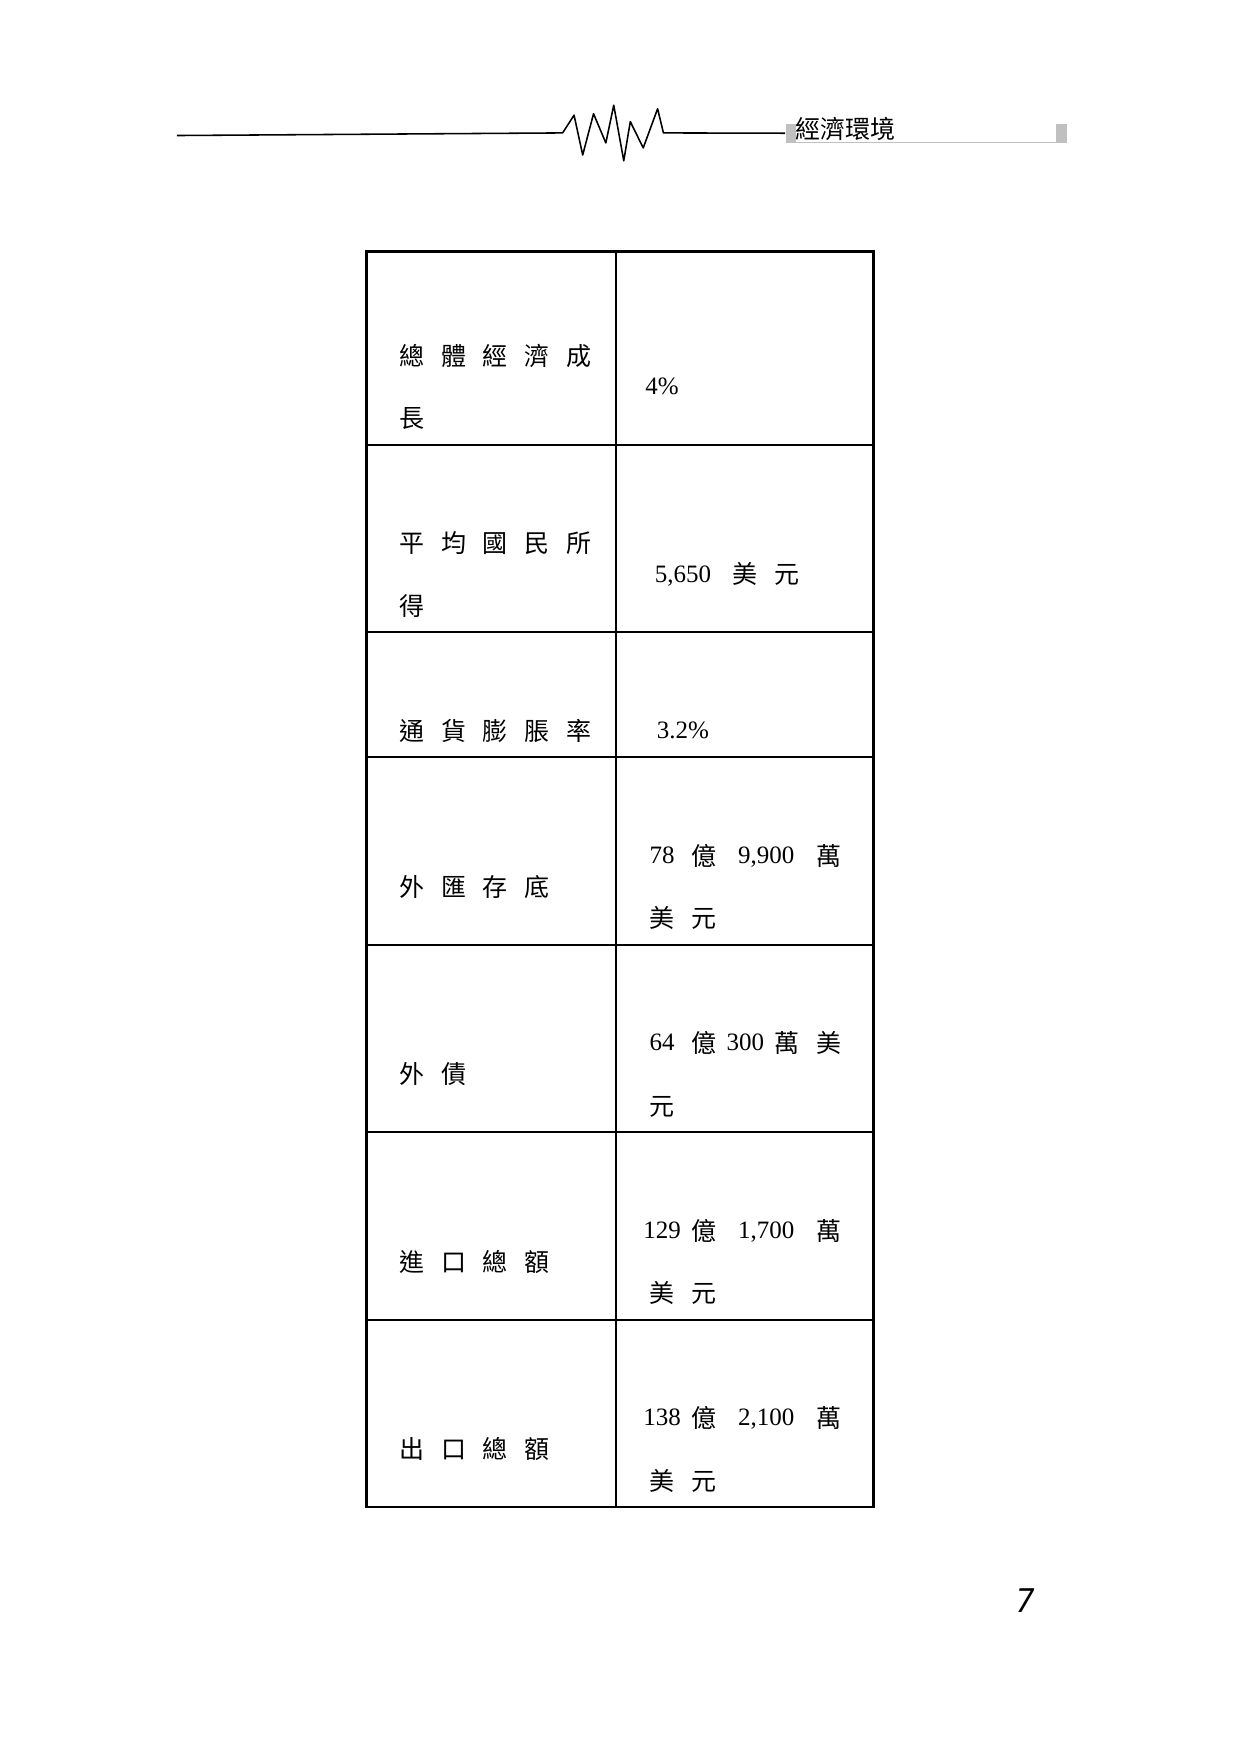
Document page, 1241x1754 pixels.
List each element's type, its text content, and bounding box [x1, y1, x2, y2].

table_cell 129億1,700萬美元 [617, 1133, 872, 1319]
table_header 總體經濟成長 [368, 253, 615, 444]
table_cell 外債 [368, 946, 615, 1131]
table_header 4% [617, 253, 872, 444]
table_cell 外匯存底 [368, 758, 615, 944]
table_cell 3.2% [617, 633, 872, 756]
table_cell 138億2,100萬美元 [617, 1321, 872, 1506]
table_cell 出口總額 [368, 1321, 615, 1506]
table_cell 5,650美元 [617, 446, 872, 631]
table_cell 64億300萬美元 [617, 946, 872, 1131]
table_cell 平均國民所得 [368, 446, 615, 631]
table_cell 通貨膨脹率 [368, 633, 615, 756]
table_cell 78億9,900萬美元 [617, 758, 872, 944]
table_cell 進口總額 [368, 1133, 615, 1319]
